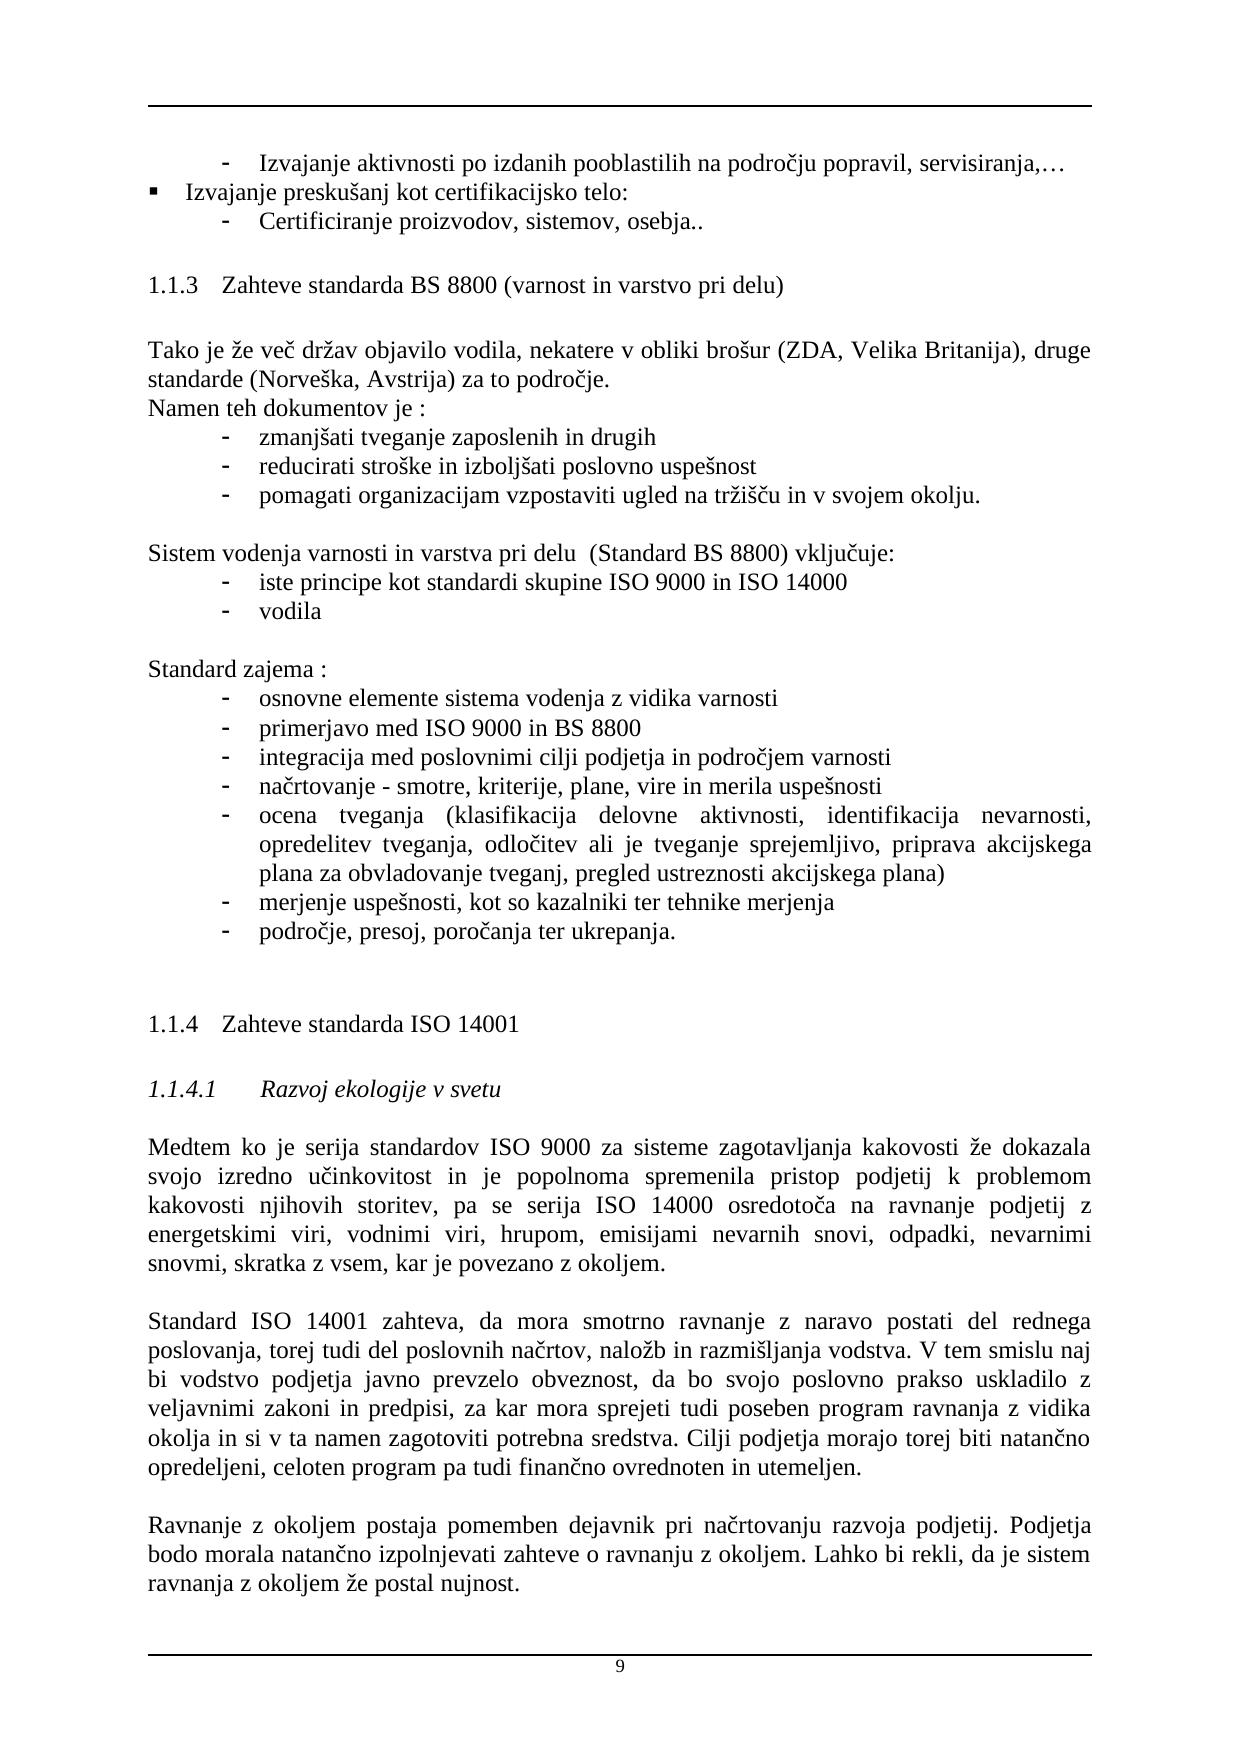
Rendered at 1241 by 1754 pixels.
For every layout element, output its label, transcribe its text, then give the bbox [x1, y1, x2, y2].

list Izvajanje preskušanj kot certifikacijsko telo: [148, 177, 1092, 206]
text Namen teh dokumentov je : [148, 393, 1092, 422]
list reducirati stroške in izboljšati poslovno uspešnost [221, 451, 1092, 480]
list Izvajanje aktivnosti po izdanih pooblastilih na področju popravil, servisiranja,… [221, 148, 1092, 177]
text Ravnanje z okoljem postaja pomemben dejavnik pri načrtovanju razvoja podjetij. Podjetja bodo morala natančno izpolnjevati zahteve o ravnanju z okoljem. Lahko bi rekli, da je sistem ravnanja z okoljem že postal nujnost. [148, 1509, 1092, 1597]
text Tako je že več držav objavilo vodila, nekatere v obliki brošur (ZDA, Velika Britanija), druge standarde (Norveška, Avstrija) za to področje. [148, 334, 1092, 393]
text Sistem vodenja varnosti in varstva pri delu (Standard BS 8800) vključuje: [148, 538, 1092, 567]
list integracija med poslovnimi cilji podjetja in področjem varnosti [221, 741, 1092, 771]
list pomagati organizacijam vzpostaviti ugled na tržišču in v svojem okolju. [221, 480, 1092, 509]
text Standard ISO 14001 zahteva, da mora smotrno ravnanje z naravo postati del rednega poslovanja, torej tudi del poslovnih načrtov, naložb in razmišljanja vodstva. V tem smislu naj bi vodstvo podjetja javno prevzelo obveznost, da bo svojo poslovno prakso uskladilo z veljavnimi zakoni in predpisi, za kar mora sprejeti tudi poseben program ravnanja z vidika okolja in si v ta namen zagotoviti potrebna sredstva. Cilji podjetja morajo torej biti natančno opredeljeni, celoten program pa tudi finančno ovrednoten in utemeljen. [148, 1306, 1092, 1481]
text Medtem ko je serija standardov ISO 9000 za sisteme zagotavljanja kakovosti že dokazala svojo izredno učinkovitost in je popolnoma spremenila pristop podjetij k problemom kakovosti njihovih storitev, pa se serija ISO 14000 osredotoča na ravnanje podjetij z energetskimi viri, vodnimi viri, hrupom, emisijami nevarnih snovi, odpadki, nevarnimi snovmi, skratka z vsem, kar je povezano z okoljem. [148, 1132, 1092, 1277]
subtitle Zahteve standarda ISO 14001 [148, 1009, 1092, 1038]
list načrtovanje - smotre, kriterije, plane, vire in merila uspešnosti [221, 771, 1092, 799]
subtitle Razvoj ekologije v svetu [148, 1074, 1092, 1103]
list področje, presoj, poročanja ter ukrepanja. [221, 916, 1092, 945]
list primerjavo med ISO 9000 in BS 8800 [221, 712, 1092, 741]
list vodila [221, 596, 1092, 625]
list zmanjšati tveganje zaposlenih in drugih [221, 422, 1092, 451]
list merjenje uspešnosti, kot so kazalniki ter tehnike merjenja [221, 887, 1092, 916]
list Certificiranje proizvodov, sistemov, osebja.. [221, 206, 1092, 235]
subtitle Zahteve standarda BS 8800 (varnost in varstvo pri delu) [148, 270, 1092, 299]
list osnovne elemente sistema vodenja z vidika varnosti [221, 683, 1092, 712]
list iste principe kot standardi skupine ISO 9000 in ISO 14000 [221, 567, 1092, 596]
list ocena tveganja (klasifikacija delovne aktivnosti, identifikacija nevarnosti, opredelitev tveganja, odločitev ali je tveganje sprejemljivo, priprava akcijskega plana za obvladovanje tveganj, pregled ustreznosti akcijskega plana) [221, 799, 1092, 887]
text Standard zajema : [148, 654, 1092, 683]
